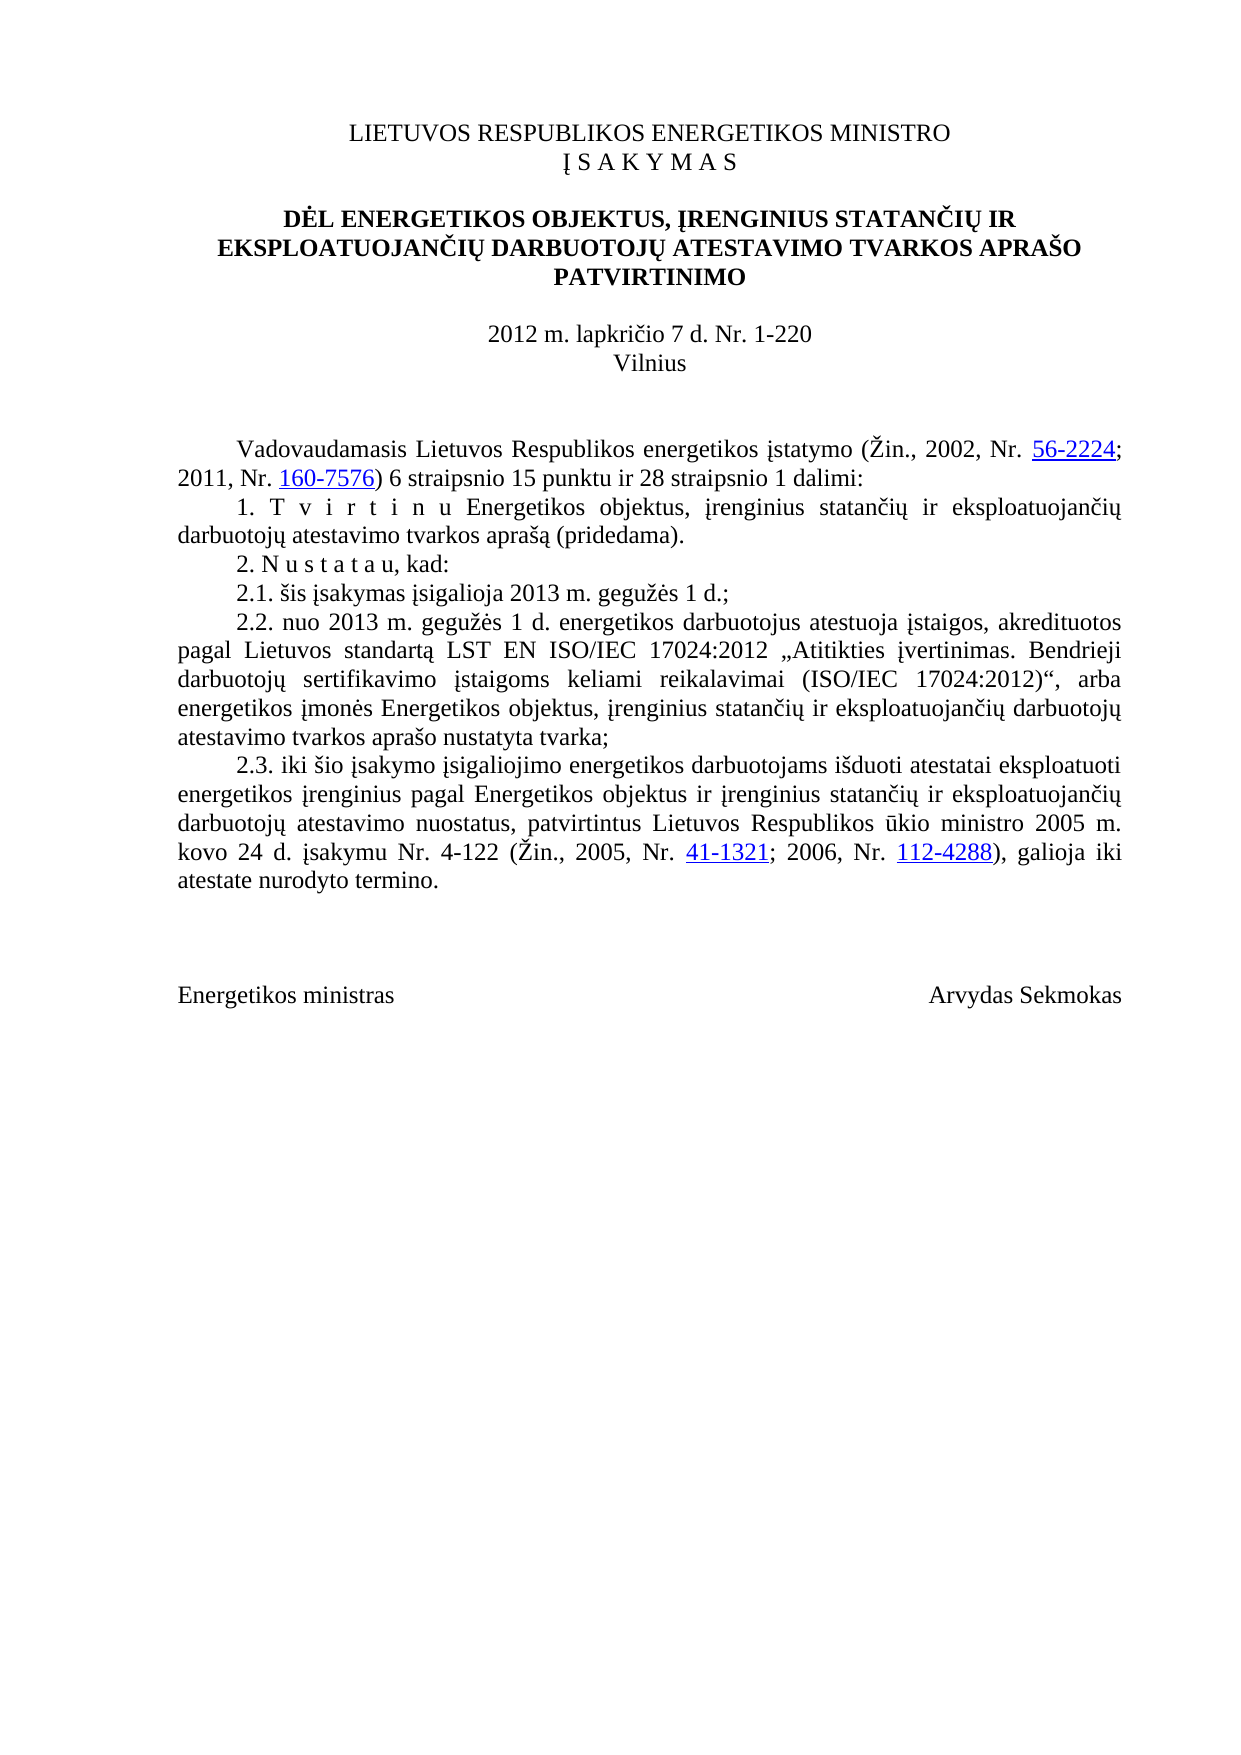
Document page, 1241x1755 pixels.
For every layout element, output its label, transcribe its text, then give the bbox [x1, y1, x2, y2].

text 1. T v i r t i n u Energetikos objektus, įrenginius statančių ir eksploatuojančių darbuotojų atestavimo tvarkos aprašą (pridedama). [177, 492, 1122, 549]
text 2.2. nuo 2013 m. gegužės 1 d. energetikos darbuotojus atestuoja įstaigos, akredituotos pagal Lietuvos standartą LST EN ISO/IEC 17024:2012 „Atitikties įvertinimas. Bendrieji darbuotojų sertifikavimo įstaigoms keliami reikalavimai (ISO/IEC 17024:2012)“, arba energetikos įmonės Energetikos objektus, įrenginius statančių ir eksploatuojančių darbuotojų atestavimo tvarkos aprašo nustatyta tvarka; [177, 607, 1122, 751]
text 2. N u s t a t a u, kad: [177, 549, 1122, 578]
text 2012 m. lapkričio 7 d. Nr. 1-220 [177, 319, 1122, 348]
text Vilnius [177, 348, 1122, 377]
text Energetikos ministras Arvydas Sekmokas [177, 981, 1122, 1009]
text DĖL energetikos objektus, įrenginius statančių ir eksploatuojančių darbuotojų atestavimo TVARKOS APRAŠO patvirtinimo [177, 204, 1122, 291]
text 2.3. iki šio įsakymo įsigaliojimo energetikos darbuotojams išduoti atestatai eksploatuoti energetikos įrenginius pagal Energetikos objektus ir įrenginius statančių ir eksploatuojančių darbuotojų atestavimo nuostatus, patvirtintus Lietuvos Respublikos ūkio ministro 2005 m. kovo 24 d. įsakymu Nr. 4-122 (Žin., 2005, Nr. 41-1321; 2006, Nr. 112-4288), galioja iki atestate nurodyto termino. [177, 751, 1122, 894]
text į s a k y m a s [177, 147, 1122, 176]
text LIETUVOS RESPUBLIKOS ENERGETIKOS MINISTRO [177, 118, 1122, 147]
text Vadovaudamasis Lietuvos Respublikos energetikos įstatymo (Žin., 2002, Nr. 56-2224; 2011, Nr. 160-7576) 6 straipsnio 15 punktu ir 28 straipsnio 1 dalimi: [177, 434, 1122, 492]
text 2.1. šis įsakymas įsigalioja 2013 m. gegužės 1 d.; [177, 578, 1122, 607]
